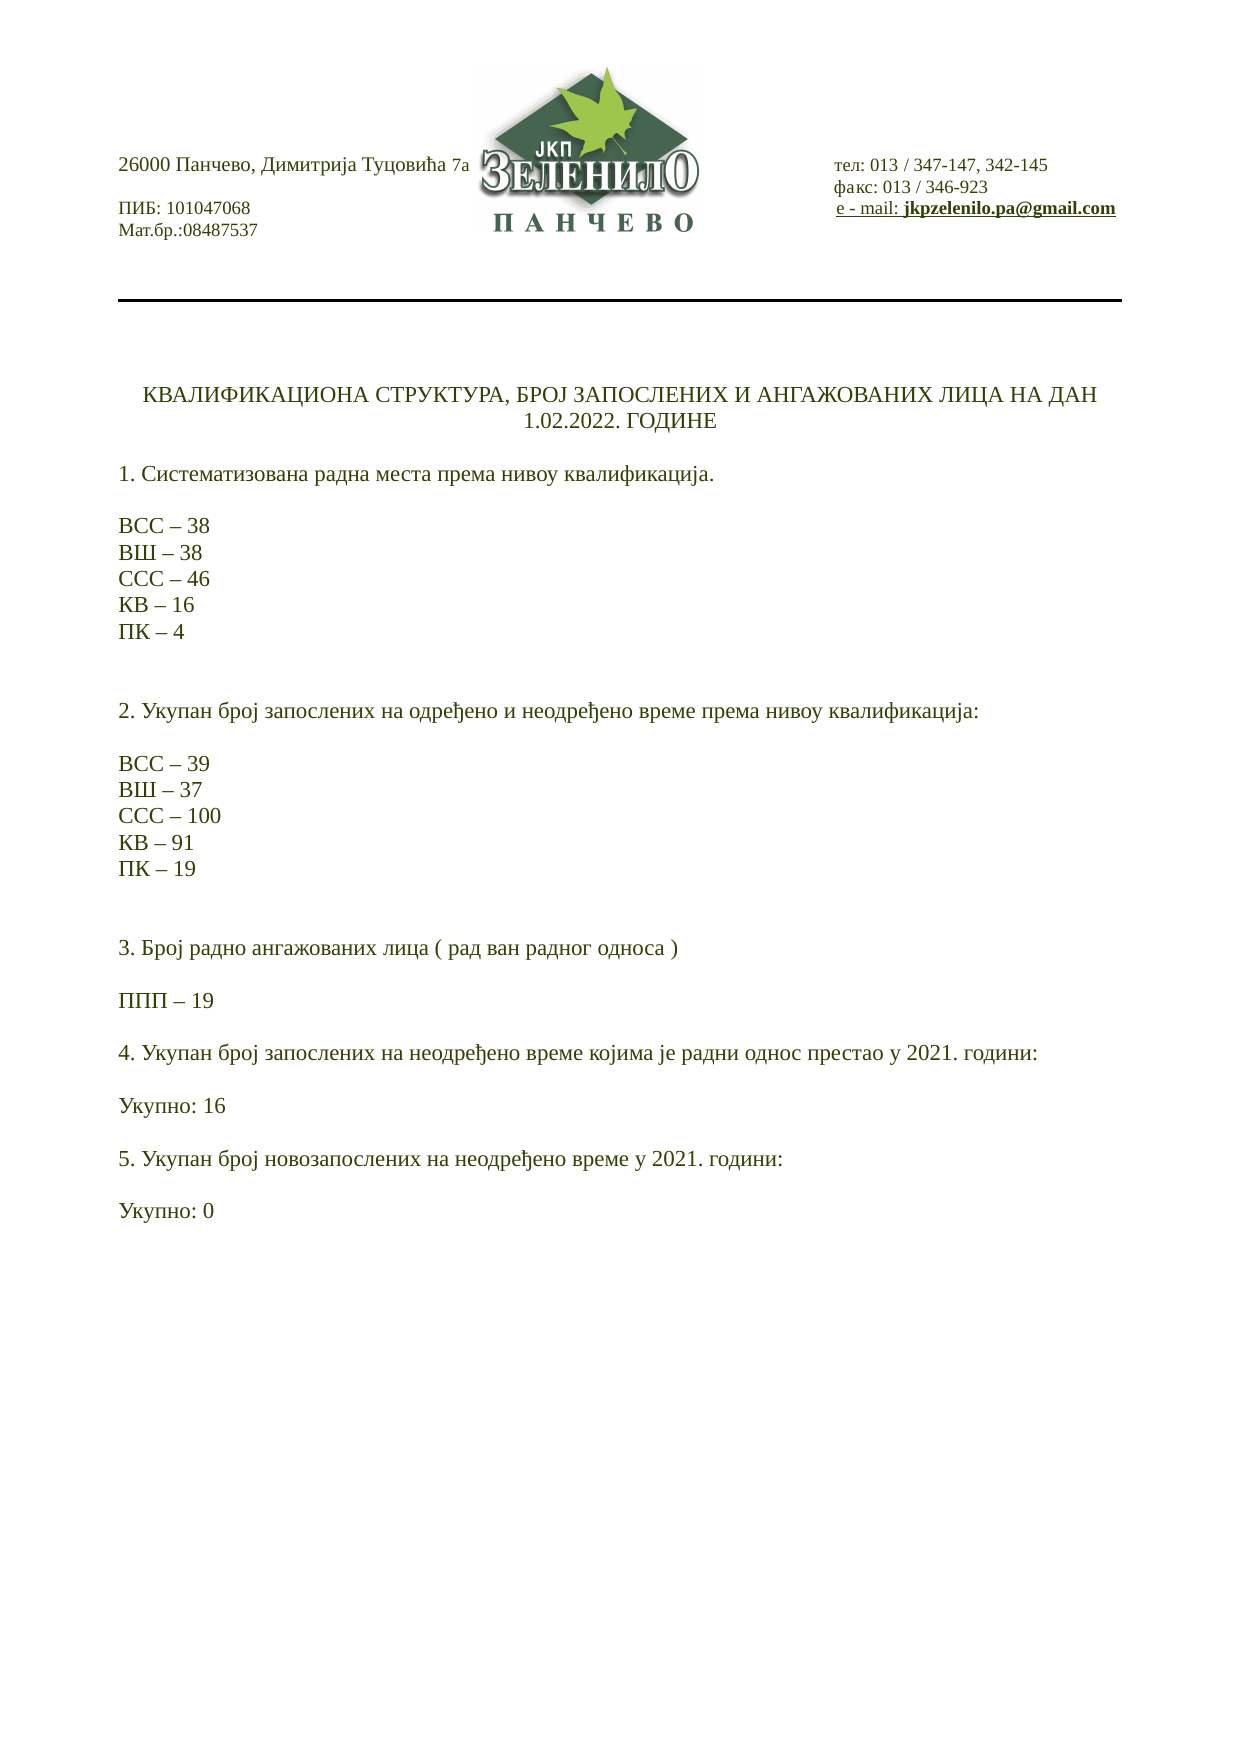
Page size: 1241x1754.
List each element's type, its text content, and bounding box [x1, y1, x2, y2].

text ВШ – 38 [118, 539, 1122, 565]
text ВСС – 39 [118, 749, 1122, 776]
text ССС – 100 [118, 802, 1122, 829]
text 2. Укупан број запослених на одређено и неодређено време према нивоу квалификација: [118, 697, 1122, 723]
text ПК – 4 [118, 618, 1122, 644]
text ППП – 19 [118, 987, 1122, 1013]
text 1. Систематизована радна места према нивоу квалификација. [118, 460, 1122, 486]
text тел: 013 / 347-147, 342-145 [701, 152, 1145, 176]
text 26000 Панчево, Димитрија Туцовића 7а [118, 152, 477, 176]
text ВШ – 37 [118, 776, 1122, 802]
text [118, 176, 477, 197]
text Укупно: 0 [118, 1198, 1122, 1224]
text КВ – 91 [118, 829, 1122, 855]
text КВАЛИФИКАЦИОНА СТРУКТУРА, БРОЈ ЗАПОСЛЕНИХ И АНГАЖОВАНИХ ЛИЦА НА ДАН 1.02.2022. ГОДИНЕ [118, 381, 1122, 433]
text факс: 013 / 346-923 [701, 176, 1145, 197]
text ВСС – 38 [118, 512, 1122, 539]
text 3. Број радно ангажованих лица ( рад ван радног односа ) [118, 934, 1122, 960]
text 4. Укупан број запослених на неодређено време којима је радни однос престао у 2021. години: [118, 1039, 1122, 1066]
text ПК – 19 [118, 855, 1122, 881]
picture [478, 64, 700, 232]
text КВ – 16 [118, 591, 1122, 618]
text 5. Укупан број новозапослених на неодређено време у 2021. години: [118, 1145, 1122, 1171]
text ССС – 46 [118, 565, 1122, 591]
text Мат.бр.:08487537 [118, 219, 1152, 240]
text е - mail: jkpzelenilo.pa@gmail.com [701, 197, 1145, 219]
text Укупно: 16 [118, 1092, 1122, 1118]
text ПИБ: 101047068 [118, 197, 477, 219]
